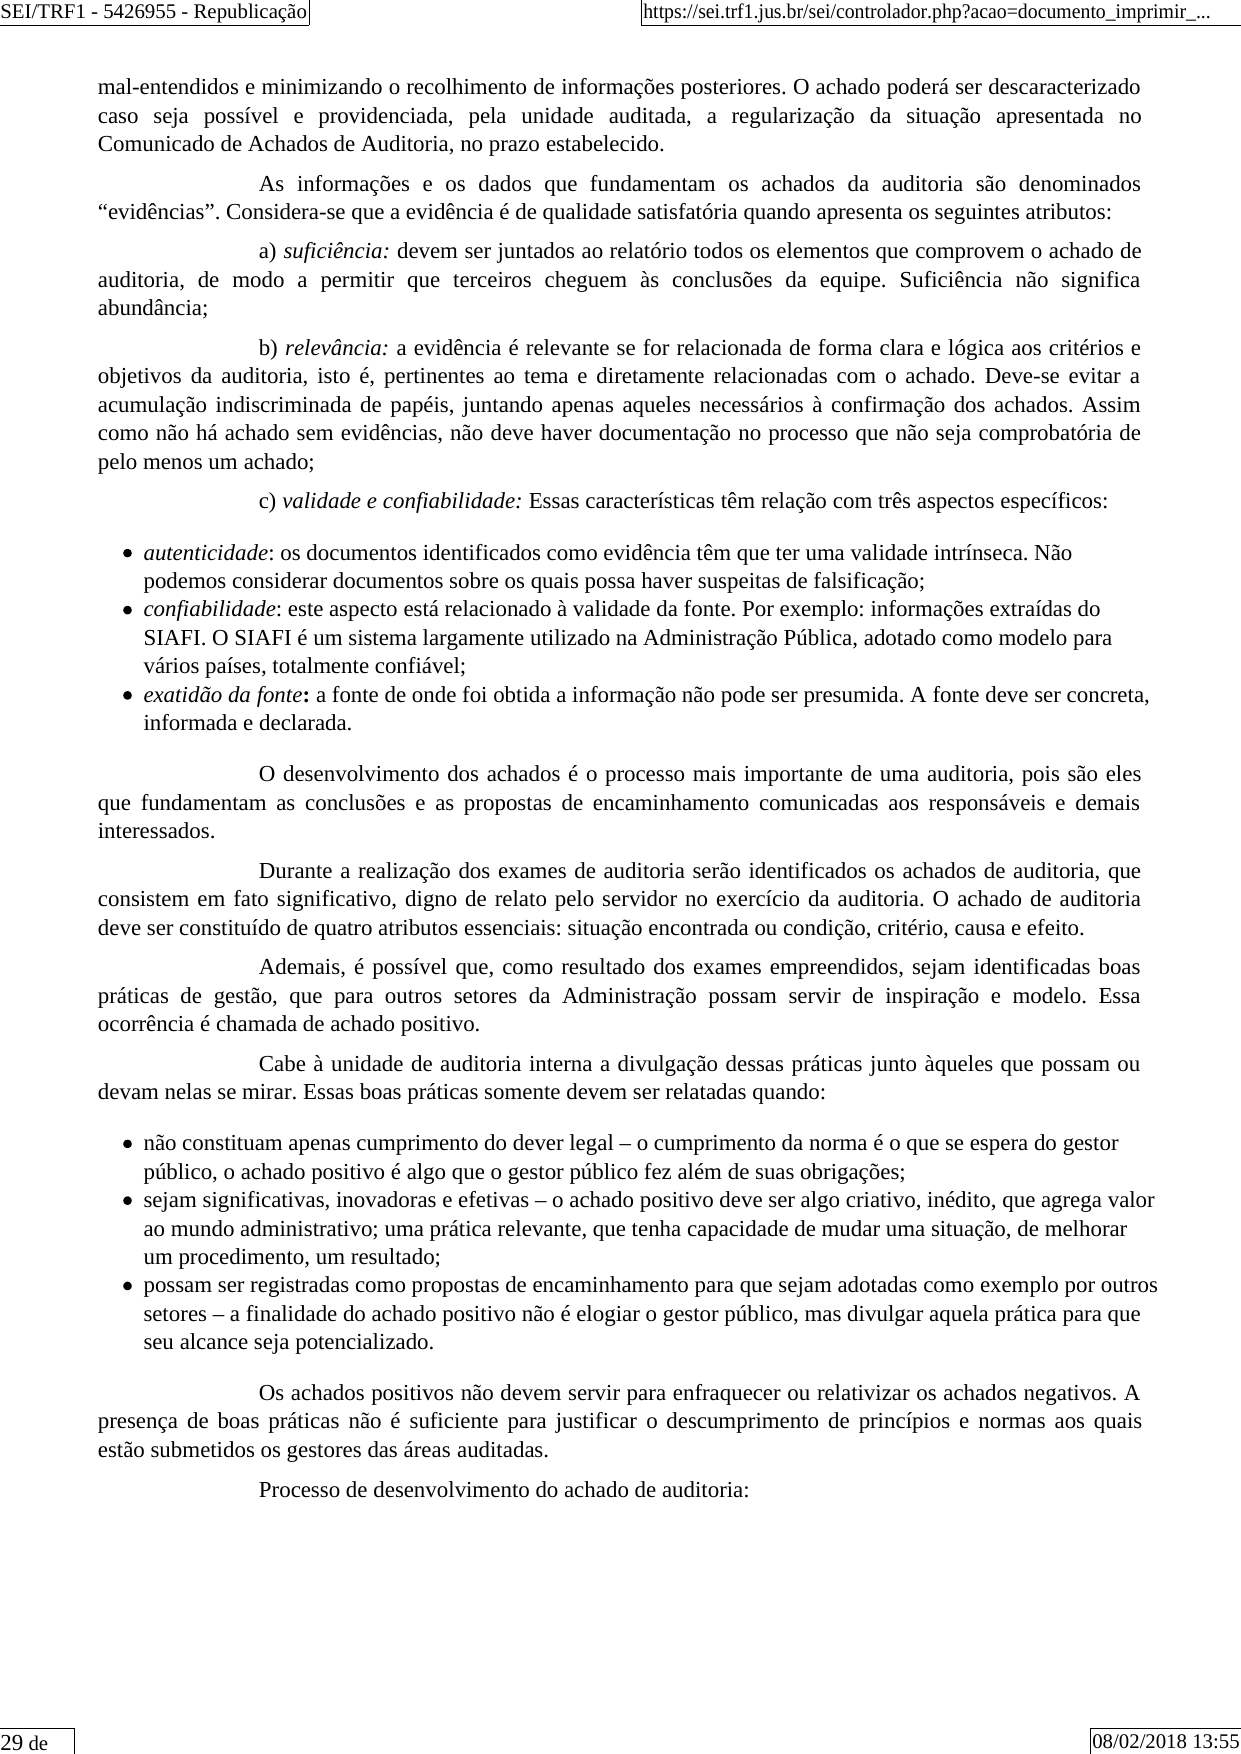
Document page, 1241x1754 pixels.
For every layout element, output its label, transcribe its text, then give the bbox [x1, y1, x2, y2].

text possam ser registradas como propostas de encaminhamento para que sejam adotadas como exemplo por outros setores – a finalidade do achado positivo não é elogiar o gestor público, mas divulgar aquela prática para que seu alcance seja potencializado. [143, 1271, 1162, 1355]
text exatidão da fonte: a fonte de onde foi obtida a informação não pode ser presumida. A fonte deve ser concreta, informada e declarada. [143, 681, 1153, 736]
list relevância: a evidência é relevante se for relacionada de forma clara e lógica aos critérios e objetivos da auditoria, isto é, pertinentes ao tema e diretamente relacionadas com o achado. Deve-se evitar a acumulação indiscriminada de papéis, juntando apenas aqueles necessários à confirmação dos achados. Assim como não há achado sem evidências, não deve haver documentação no processo que não seja comprobatória de pelo menos um achado; [98, 334, 1143, 474]
text Cabe à unidade de auditoria interna a divulgação dessas práticas junto àqueles que possam ou devam nelas se mirar. Essas boas práticas somente devem ser relatadas quando: [98, 1050, 1143, 1104]
text Processo de desenvolvimento do achado de auditoria: [259, 1476, 1169, 1502]
text mal-entendidos e minimizando o recolhimento de informações posteriores. O achado poderá ser descaracterizado caso seja possível e providenciada, pela unidade auditada, a regularização da situação apresentada no Comunicado de Achados de Auditoria, no prazo estabelecido. [98, 73, 1143, 156]
text não constituam apenas cumprimento do dever legal – o cumprimento da norma é o que se espera do gestor público, o achado positivo é algo que o gestor público fez além de suas obrigações; [143, 1129, 1122, 1184]
text Ademais, é possível que, como resultado dos exames empreendidos, sejam identificadas boas práticas de gestão, que para outros setores da Administração possam servir de inspiração e modelo. Essa ocorrência é chamada de achado positivo. [98, 953, 1143, 1037]
text sejam significativas, inovadoras e efetivas – o achado positivo deve ser algo criativo, inédito, que agrega valor ao mundo administrativo; uma prática relevante, que tenha capacidade de mudar uma situação, de melhorar um procedimento, um resultado; [143, 1186, 1158, 1269]
text As informações e os dados que fundamentam os achados da auditoria são denominados “evidências”. Considera-se que a evidência é de qualidade satisfatória quando apresenta os seguintes atributos: [98, 170, 1143, 224]
text Os achados positivos não devem servir para enfraquecer ou relativizar os achados negativos. A presença de boas práticas não é suficiente para justificar o descumprimento de princípios e normas aos quais estão submetidos os gestores das áreas auditadas. [98, 1379, 1143, 1462]
text autenticidade: os documentos identificados como evidência têm que ter uma validade intrínseca. Não podemos considerar documentos sobre os quais possa haver suspeitas de falsificação; [143, 538, 1076, 593]
text Durante a realização dos exames de auditoria serão identificados os achados de auditoria, que consistem em fato significativo, digno de relato pelo servidor no exercício da auditoria. O achado de auditoria deve ser constituído de quatro atributos essenciais: situação encontrada ou condição, critério, causa e efeito. [98, 857, 1143, 940]
text confiabilidade: este aspecto está relacionado à validade da fonte. Por exemplo: informações extraídas do SIAFI. O SIAFI é um sistema largamente utilizado na Administração Pública, adotado como modelo para vários países, totalmente confiável; [143, 595, 1116, 679]
list suficiência: devem ser juntados ao relatório todos os elementos que comprovem o achado de auditoria, de modo a permitir que terceiros cheguem às conclusões da equipe. Suficiência não significa abundância; [98, 237, 1143, 321]
list validade e confiabilidade: Essas características têm relação com três aspectos específicos: [258, 487, 1169, 514]
text O desenvolvimento dos achados é o processo mais importante de uma auditoria, pois são eles que fundamentam as conclusões e as propostas de encaminhamento comunicadas aos responsáveis e demais interessados. [98, 760, 1143, 843]
